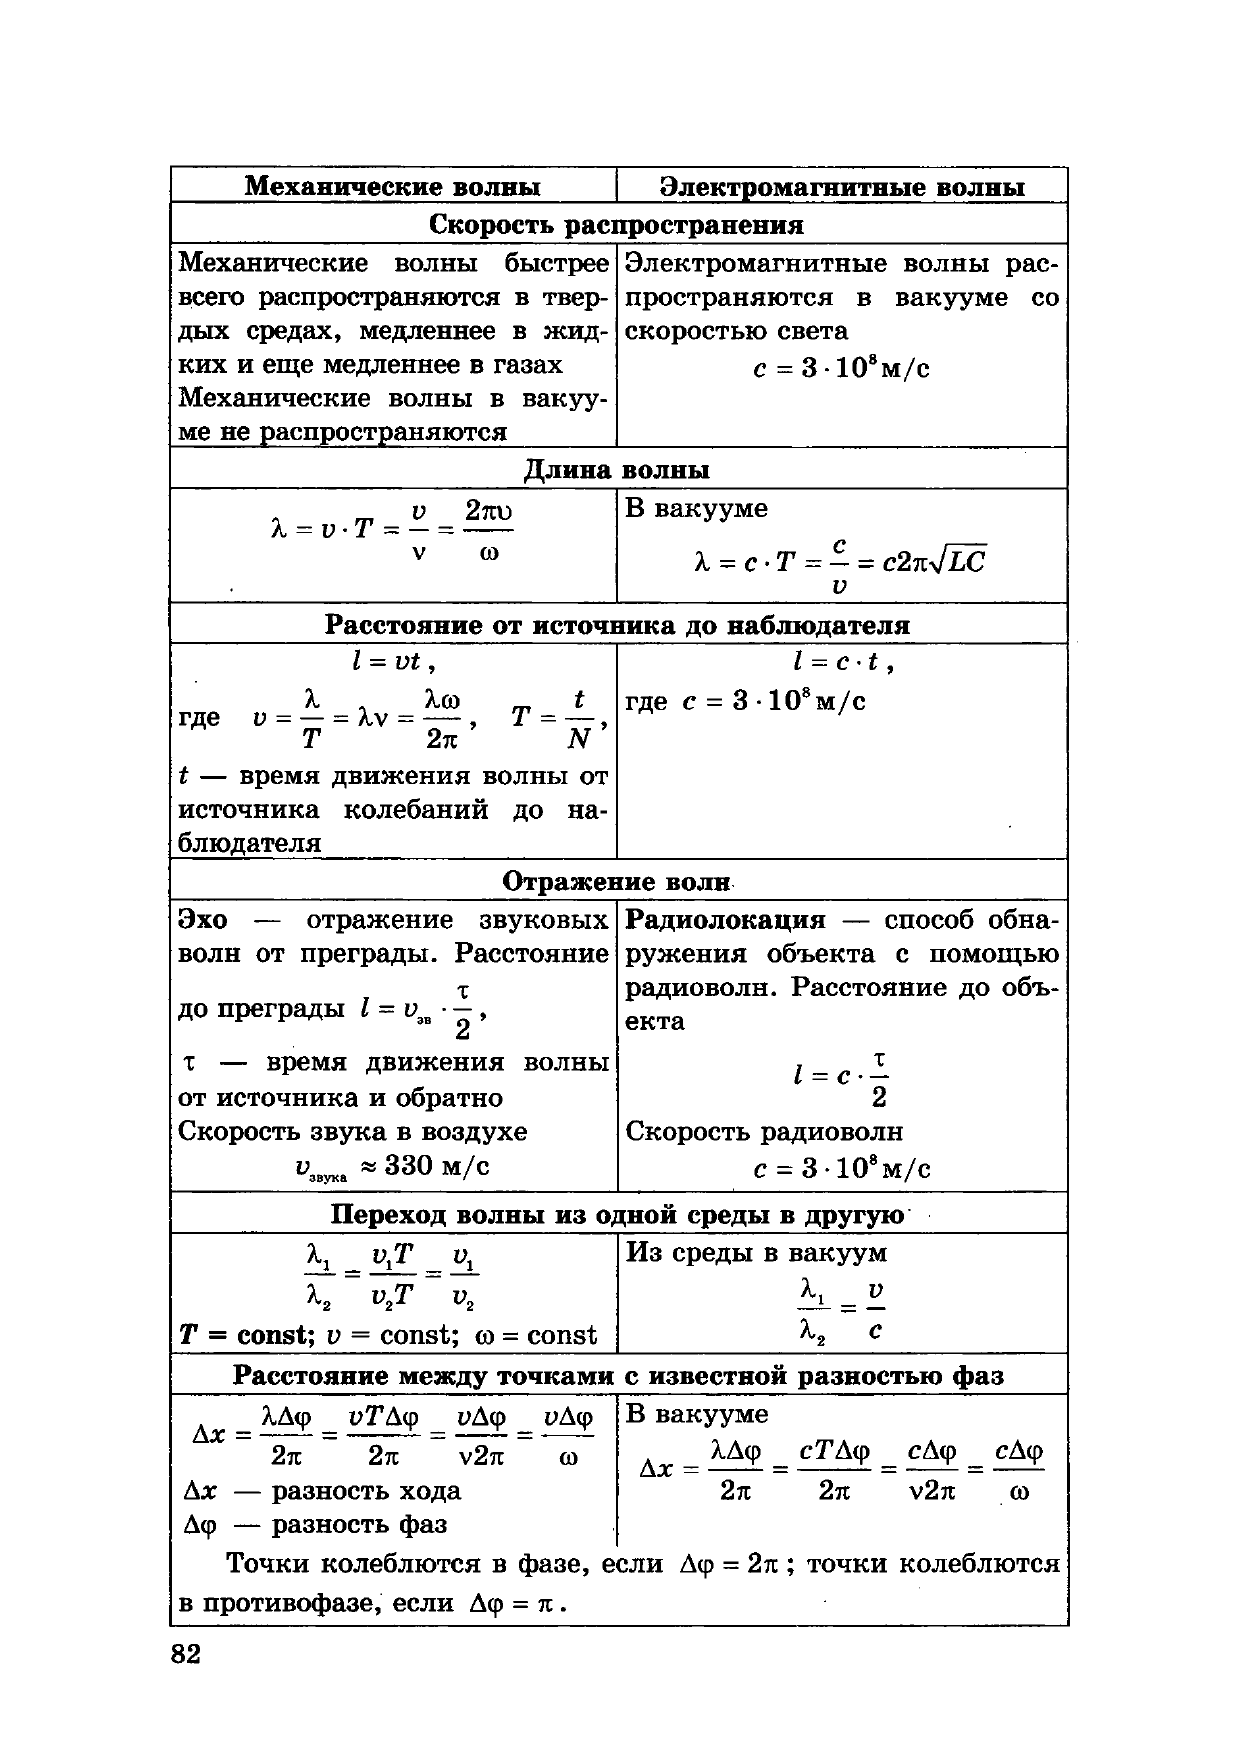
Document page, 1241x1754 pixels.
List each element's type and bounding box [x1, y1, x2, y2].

picture [118, 118, 1123, 1701]
